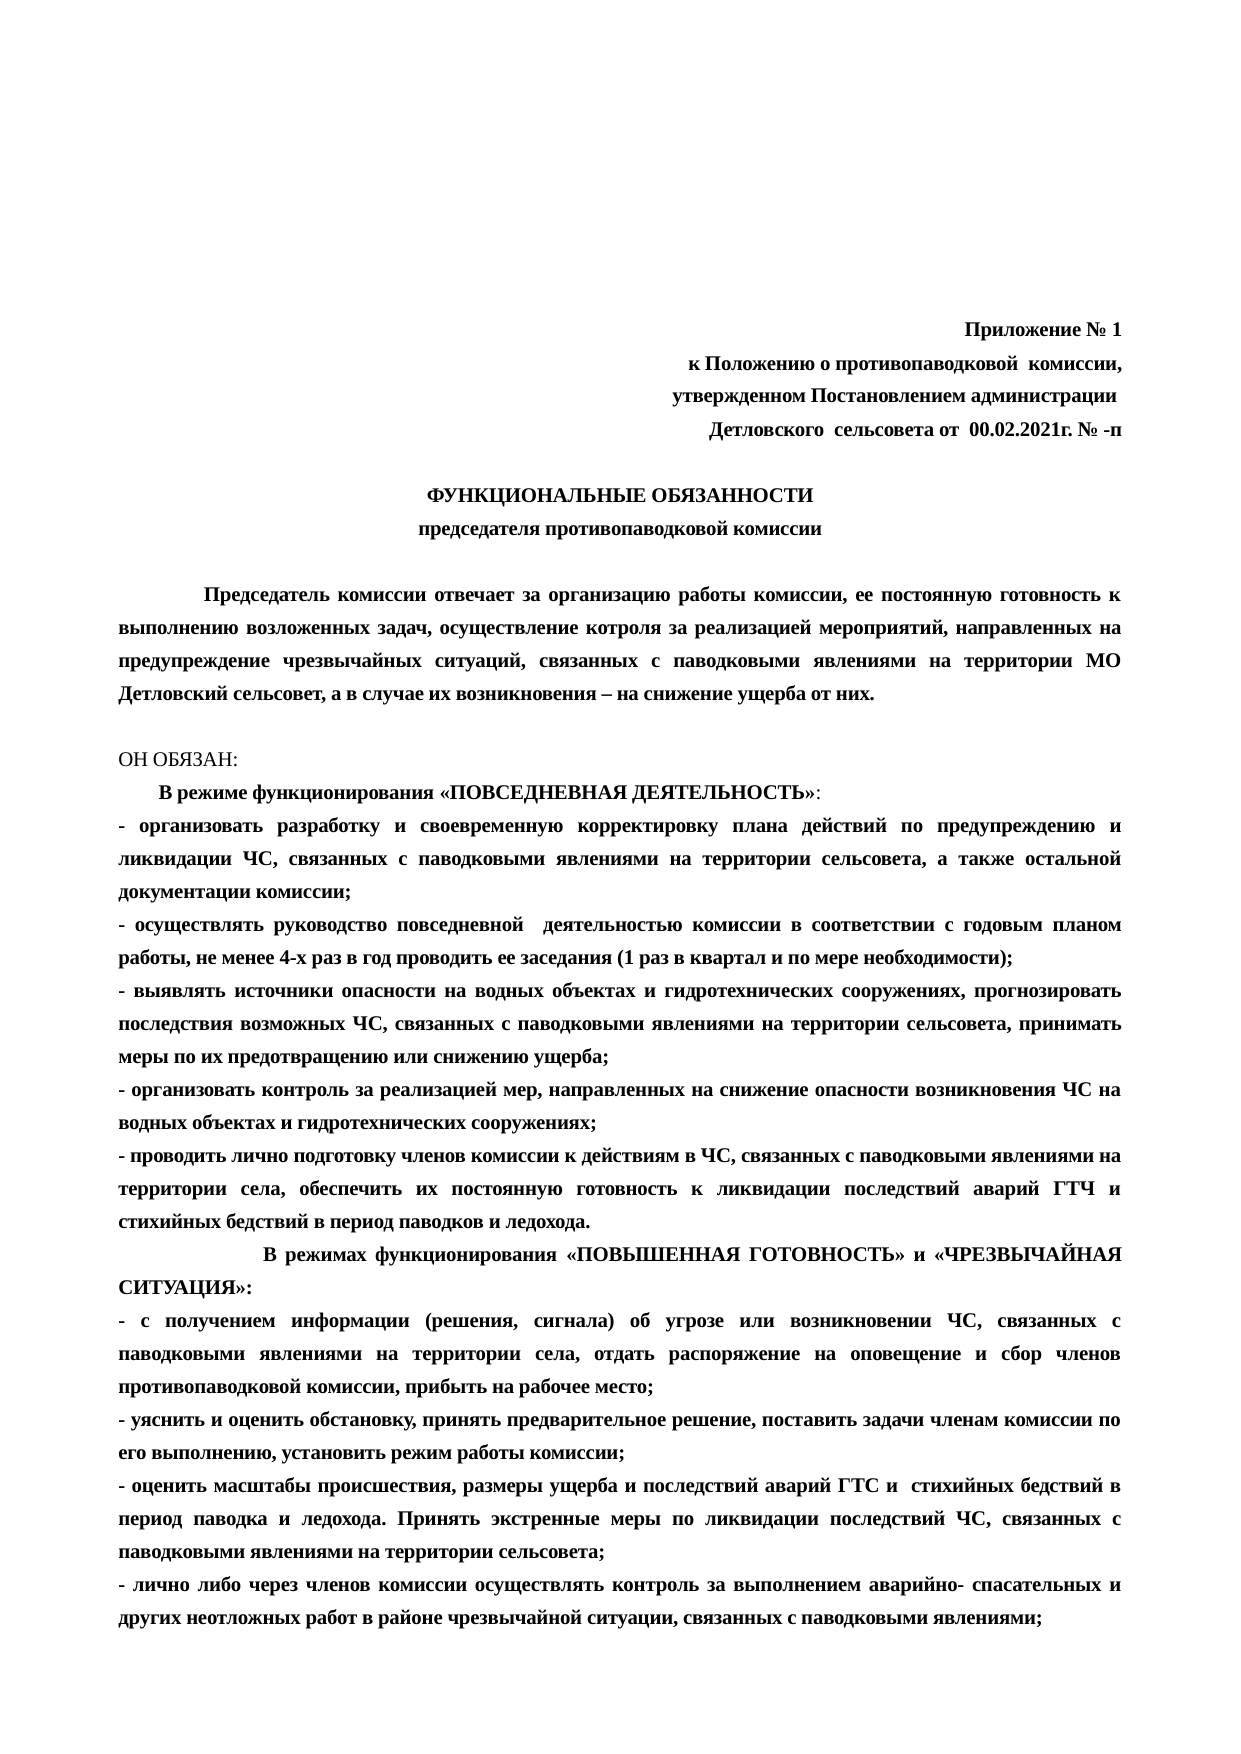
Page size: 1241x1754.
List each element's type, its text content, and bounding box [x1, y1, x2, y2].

text - проводить лично подготовку членов комиссии к действиям в ЧС, связанных с паводковыми явлениями на территории села, обеспечить их постоянную готовность к ликвидации последствий аварий ГТЧ и стихийных бедствий в период паводков и ледохода. [118, 1136, 1122, 1235]
text - лично либо через членов комиссии осуществлять контроль за выполнением аварийно- спасательных и других неотложных работ в районе чрезвычайной ситуации, связанных с паводковыми явлениями; [118, 1565, 1122, 1631]
text - осуществлять руководство повседневной деятельностью комиссии в соответствии с годовым планом работы, не менее 4-х раз в год проводить ее заседания (1 раз в квартал и по мере необходимости); [118, 905, 1122, 971]
text В режимах функционирования «ПОВЫШЕННАЯ ГОТОВНОСТЬ» и «ЧРЕЗВЫЧАЙНАЯ СИТУАЦИЯ»: [118, 1235, 1122, 1301]
text ОН ОБЯЗАН: [118, 740, 1122, 773]
text - оценить масштабы происшествия, размеры ущерба и последствий аварий ГТС и стихийных бедствий в период паводка и ледохода. Принять экстренные меры по ликвидации последствий ЧС, связанных с паводковыми явлениями на территории сельсовета; [118, 1466, 1122, 1565]
text утвержденном Постановлением администрации [118, 377, 1122, 409]
text - с получением информации (решения, сигнала) об угрозе или возникновении ЧС, связанных с паводковыми явлениями на территории села, отдать распоряжение на оповещение и сбор членов противопаводковой комиссии, прибыть на рабочее место; [118, 1301, 1122, 1400]
text ФУНКЦИОНАЛЬНЫЕ ОБЯЗАННОСТИ [118, 476, 1122, 509]
text Приложение № 1 [118, 311, 1122, 343]
text - организовать контроль за реализацией мер, направленных на снижение опасности возникновения ЧС на водных объектах и гидротехнических сооружениях; [118, 1070, 1122, 1136]
text - уяснить и оценить обстановку, принять предварительное решение, поставить задачи членам комиссии по его выполнению, установить режим работы комиссии; [118, 1400, 1122, 1466]
text - организовать разработку и своевременную корректировку плана действий по предупреждению и ликвидации ЧС, связанных с паводковыми явлениями на территории сельсовета, а также остальной документации комиссии; [118, 806, 1122, 905]
text к Положению о противопаводковой комиссии, [118, 343, 1122, 377]
text председателя противопаводковой комиссии [118, 509, 1122, 542]
text Детловского сельсовета от 00.02.2021г. № -п [118, 409, 1122, 443]
text - выявлять источники опасности на водных объектах и гидротехнических сооружениях, прогнозировать последствия возможных ЧС, связанных с паводковыми явлениями на территории сельсовета, принимать меры по их предотвращению или снижению ущерба; [118, 971, 1122, 1070]
text Председатель комиссии отвечает за организацию работы комиссии, ее постоянную готовность к выполнению возложенных задач, осуществление котроля за реализацией мероприятий, направленных на предупреждение чрезвычайных ситуаций, связанных с паводковыми явлениями на территории МО Детловский сельсовет, а в случае их возникновения – на снижение ущерба от них. [118, 575, 1122, 707]
text В режиме функционирования «ПОВСЕДНЕВНАЯ ДЕЯТЕЛЬНОСТЬ»: [118, 773, 1122, 806]
